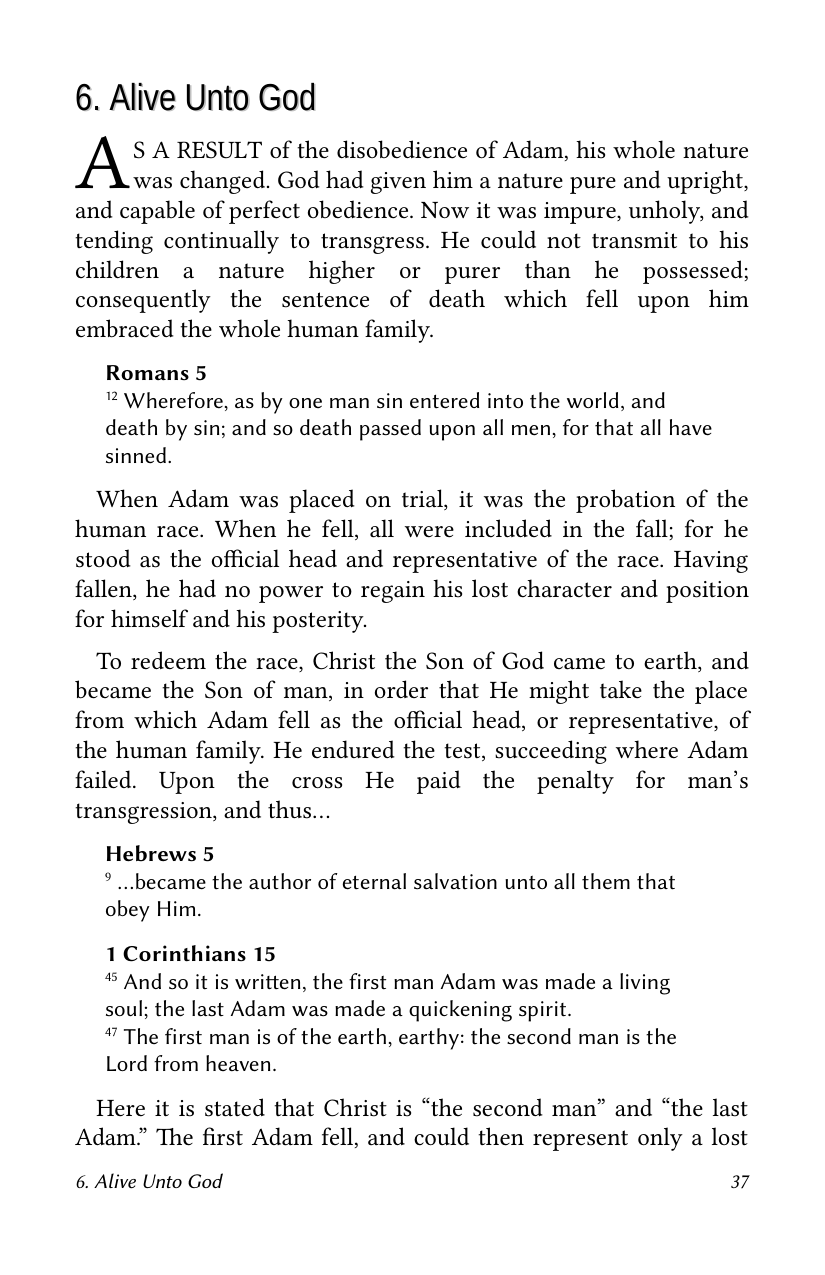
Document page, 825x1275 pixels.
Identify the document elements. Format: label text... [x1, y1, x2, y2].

text 45 And so it is written, the first man Adam was made a living soul; the last Adam was made a quickening spirit. [105, 969, 720, 1022]
text Here it is stated that Christ is “the second man” and “the last Adam.” The first Adam fell, and could then represent only a lost [75, 1093, 750, 1152]
text Hebrews 5 [105, 841, 750, 867]
text 12 Wherefore, as by one man sin entered into the world, and death by sin; and so death passed upon all men, for that all have sinned. [105, 388, 720, 469]
text Romans 5 [105, 360, 750, 386]
title Alive Unto God [75, 75, 750, 118]
text AS A RESULT of the disobedience of Adam, his whole nature was changed. God had given him a nature pure and upright, and capable of perfect obedience. Now it was impure, unholy, and tending continually to transgress. He could not transmit to his children a nature higher or purer than he possessed; consequently the sentence of death which fell upon him embraced the whole human family. [75, 136, 750, 344]
text 47 The first man is of the earth, earthy: the second man is the Lord from heaven. [105, 1024, 720, 1077]
text 9 ...became the author of eternal salvation unto all them that obey Him. [105, 869, 720, 922]
text When Adam was placed on trial, it was the probation of the human race. When he fell, all were included in the fall; for he stood as the official head and representative of the race. Having fallen, he had no power to regain his lost character and position for himself and his posterity. [75, 485, 750, 633]
text To redeem the race, Christ the Son of God came to earth, and became the Son of man, in order that He might take the place from which Adam fell as the official head, or representative, of the human family. He endured the test, succeeding where Adam failed. Upon the cross He paid the penalty for man’s transgression, and thus… [75, 647, 750, 825]
text 1 Corinthians 15 [105, 941, 750, 967]
